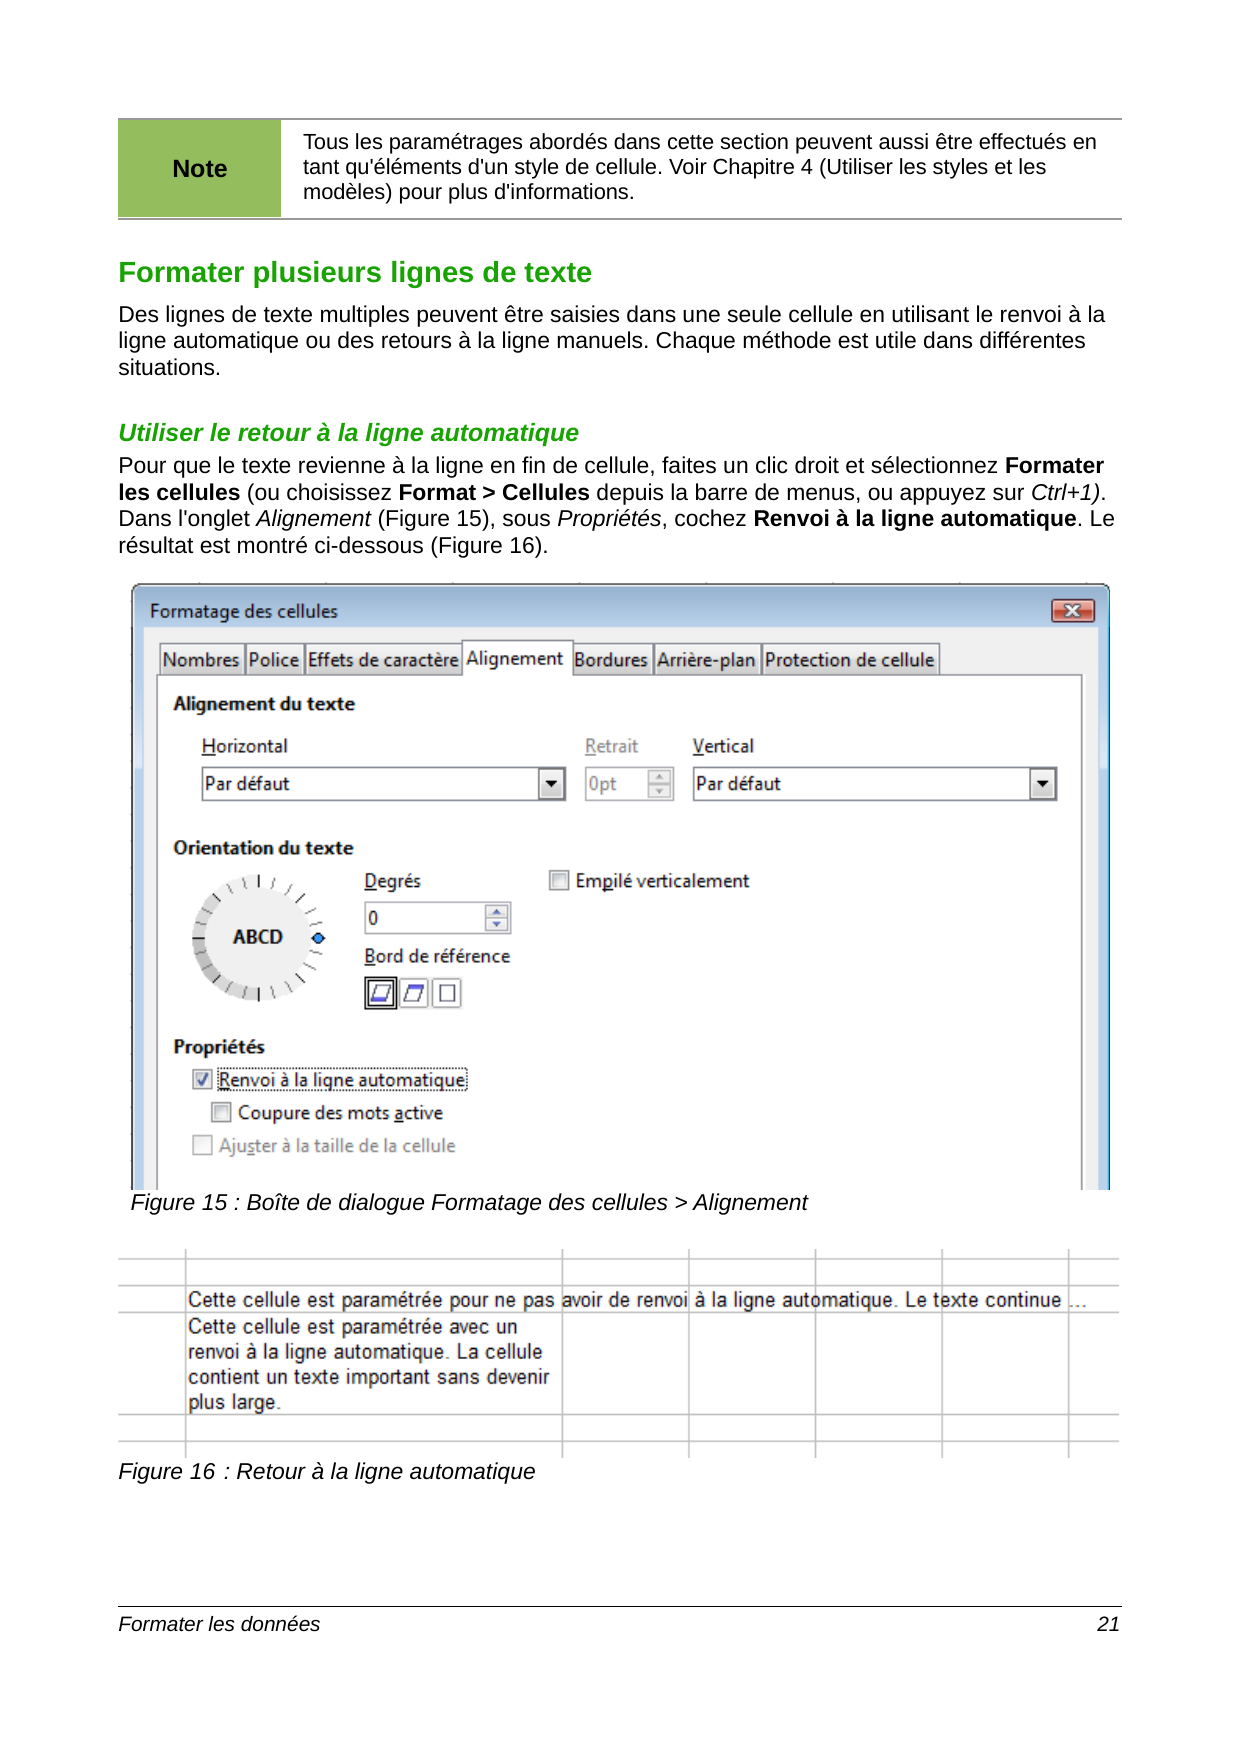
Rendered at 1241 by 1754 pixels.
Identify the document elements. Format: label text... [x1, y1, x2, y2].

text Des lignes de texte multiples peuvent être saisies dans une seule cellule en utilisant le renvoi à la ligne automatique ou des retours à la ligne manuels. Chaque méthode est utile dans différentes situations. [118, 301, 1122, 380]
subtitle Utiliser le retour à la ligne automatique [118, 417, 1122, 446]
text Figure 15 : Boîte de dialogue Formatage des cellules > Alignement [130, 1190, 1110, 1216]
table_header Note [118, 120, 281, 217]
subtitle Formater plusieurs lignes de texte [118, 255, 1122, 288]
text Pour que le texte revienne à la ligne en fin de cellule, faites un clic droit et sélectionnez Formater les cellules (ou choisissez Format > Cellules depuis la barre de menus, ou appuyez sur Ctrl+1). Dans l'onglet Alignement (Figure 15), sous Propriétés, cochez Renvoi à la ligne automatique. Le résultat est montré ci-dessous (Figure 16). [118, 452, 1122, 558]
text Figure 16 : Retour à la ligne automatique [118, 1250, 1122, 1484]
picture [130, 582, 1110, 1190]
table_header Tous les paramétrages abordés dans cette section peuvent aussi être effectués en tant qu'éléments d'un style de cellule. Voir Chapitre 4 (Utiliser les styles et les modèles) pour plus d'informations. [281, 120, 1122, 217]
picture [118, 1249, 1120, 1458]
